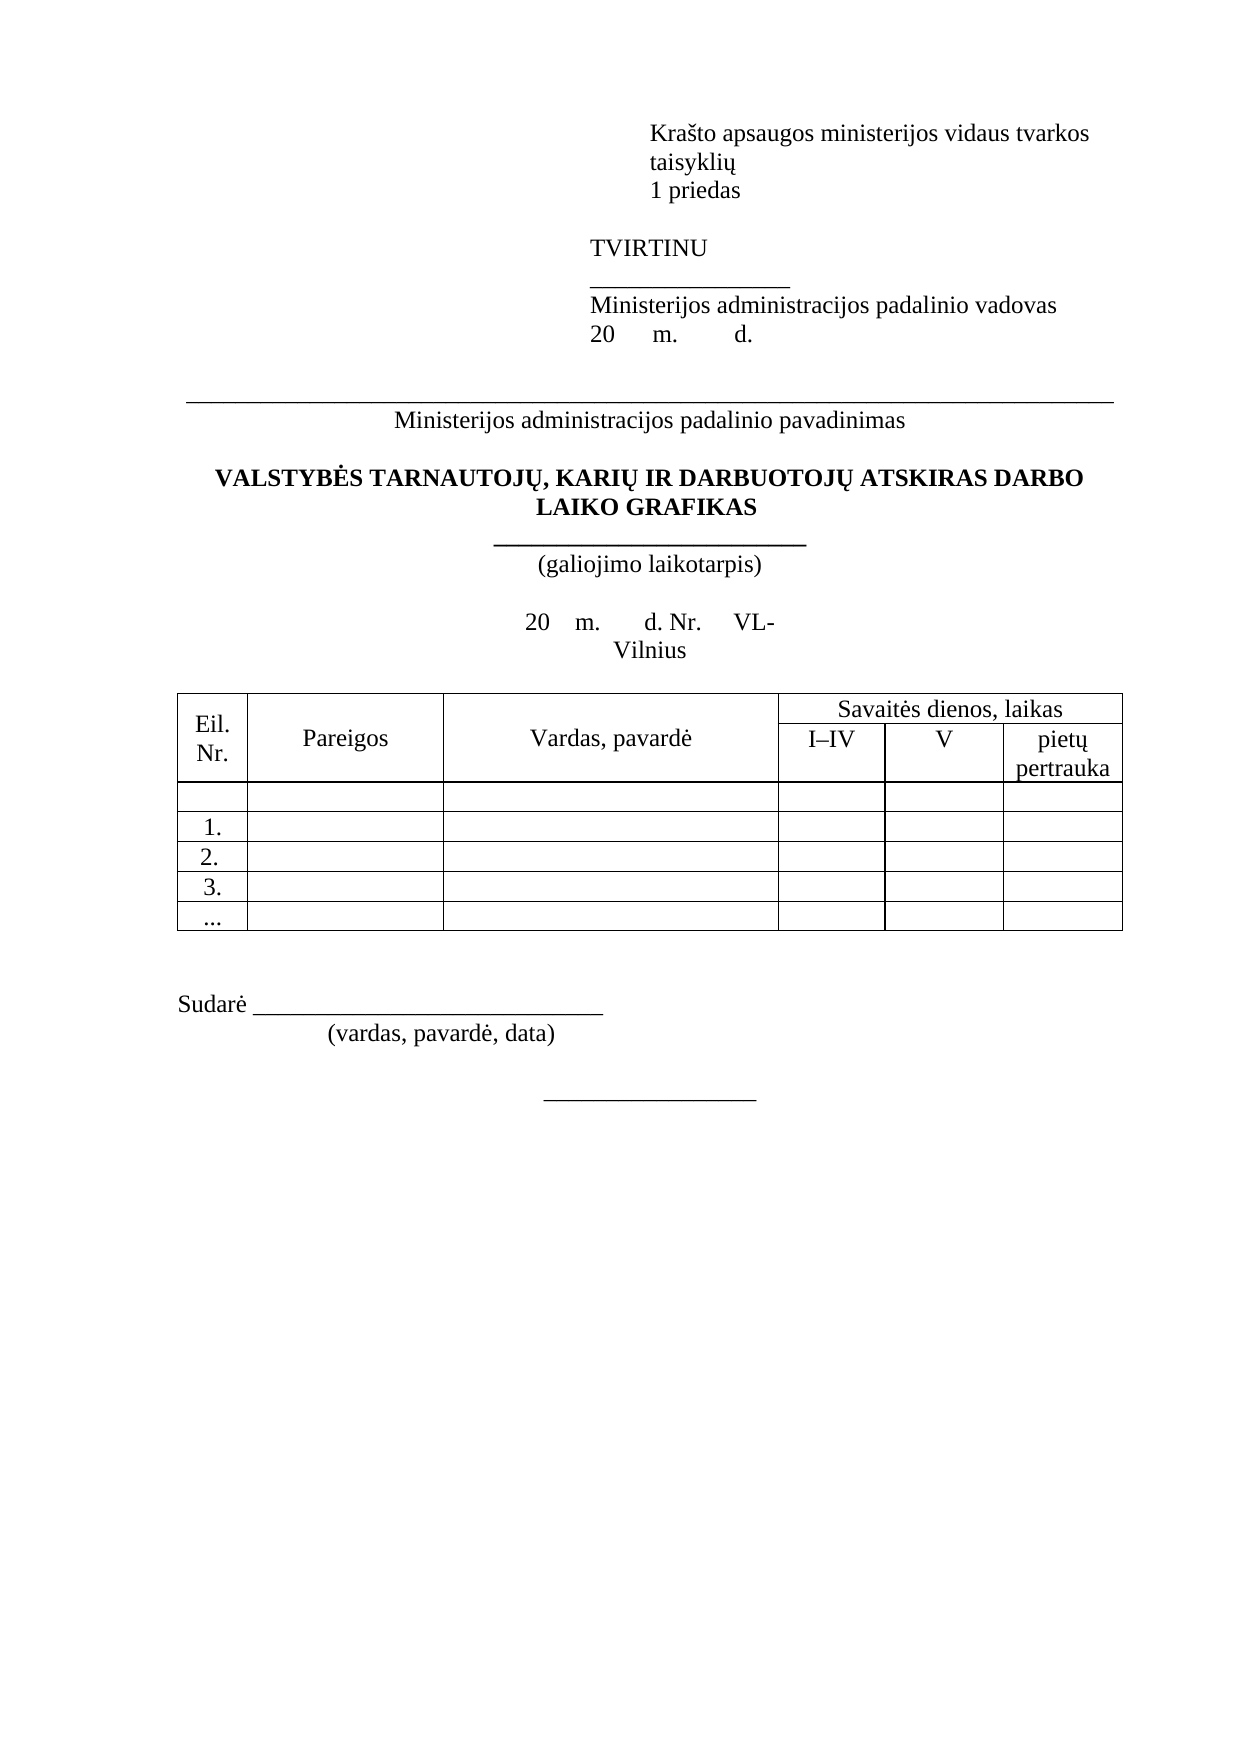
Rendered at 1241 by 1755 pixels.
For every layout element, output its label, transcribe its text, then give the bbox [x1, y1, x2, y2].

table_cell [444, 812, 778, 841]
table_cell 1. [178, 812, 247, 841]
text Krašto apsaugos ministerijos vidaus tvarkos taisyklių [649, 118, 1122, 176]
table_cell [1004, 902, 1122, 930]
text Sudarė ____________________________ [177, 989, 1122, 1018]
table_cell [779, 902, 884, 930]
text 20 m. d. [590, 319, 1122, 348]
table_cell [248, 902, 443, 930]
text 20 m. d. Nr. VL- [177, 607, 1122, 636]
table_cell [886, 902, 1003, 930]
table_cell [178, 783, 247, 811]
text Ministerijos administracijos padalinio pavadinimas [177, 406, 1122, 434]
table_cell [444, 842, 778, 871]
table_header Savaitės dienos, laikas [779, 694, 1122, 723]
text Ministerijos administracijos padalinio vadovas [590, 291, 1122, 319]
table_cell [1004, 872, 1122, 901]
table_cell ... [178, 902, 247, 930]
table_cell [779, 783, 884, 811]
text (galiojimo laikotarpis) [177, 549, 1122, 578]
table_cell [886, 842, 1003, 871]
table_cell [248, 842, 443, 871]
text VALSTYBĖS TARNAUTOJŲ, KARIŲ IR DARBUOTOJŲ ATSKIRAS DARBO LAIKO GRAFIKAS [177, 463, 1122, 521]
table_cell [1004, 842, 1122, 871]
text _________________________ [177, 521, 1122, 549]
table_cell [444, 872, 778, 901]
table_cell 3. [178, 872, 247, 901]
table_cell [248, 783, 443, 811]
table_cell [444, 783, 778, 811]
table_cell [248, 872, 443, 901]
table_header Pareigos [248, 694, 443, 781]
text _ [177, 377, 1122, 406]
table_cell [886, 812, 1003, 841]
text ________________ [590, 262, 1122, 291]
table_cell [1004, 812, 1122, 841]
table_cell [886, 783, 1003, 811]
text Vilnius [177, 636, 1122, 664]
table_cell [248, 812, 443, 841]
table_cell [444, 902, 778, 930]
table_cell 2. [178, 842, 247, 871]
table_header Vardas, pavardė [444, 694, 778, 781]
table_cell pietų pertrauka [1004, 724, 1122, 781]
table_cell [779, 872, 884, 901]
table_cell [1004, 783, 1122, 811]
table_cell [886, 872, 1003, 901]
table_cell V [886, 724, 1003, 781]
text (vardas, pavardė, data) [177, 1018, 1122, 1046]
table_cell [779, 842, 884, 871]
table_header Eil. Nr. [178, 694, 247, 781]
text 1 priedas [649, 176, 1122, 204]
text TVIRTINU [590, 233, 1122, 262]
text _________________ [177, 1075, 1122, 1104]
table_cell I–IV [779, 724, 884, 781]
table_cell [779, 812, 884, 841]
